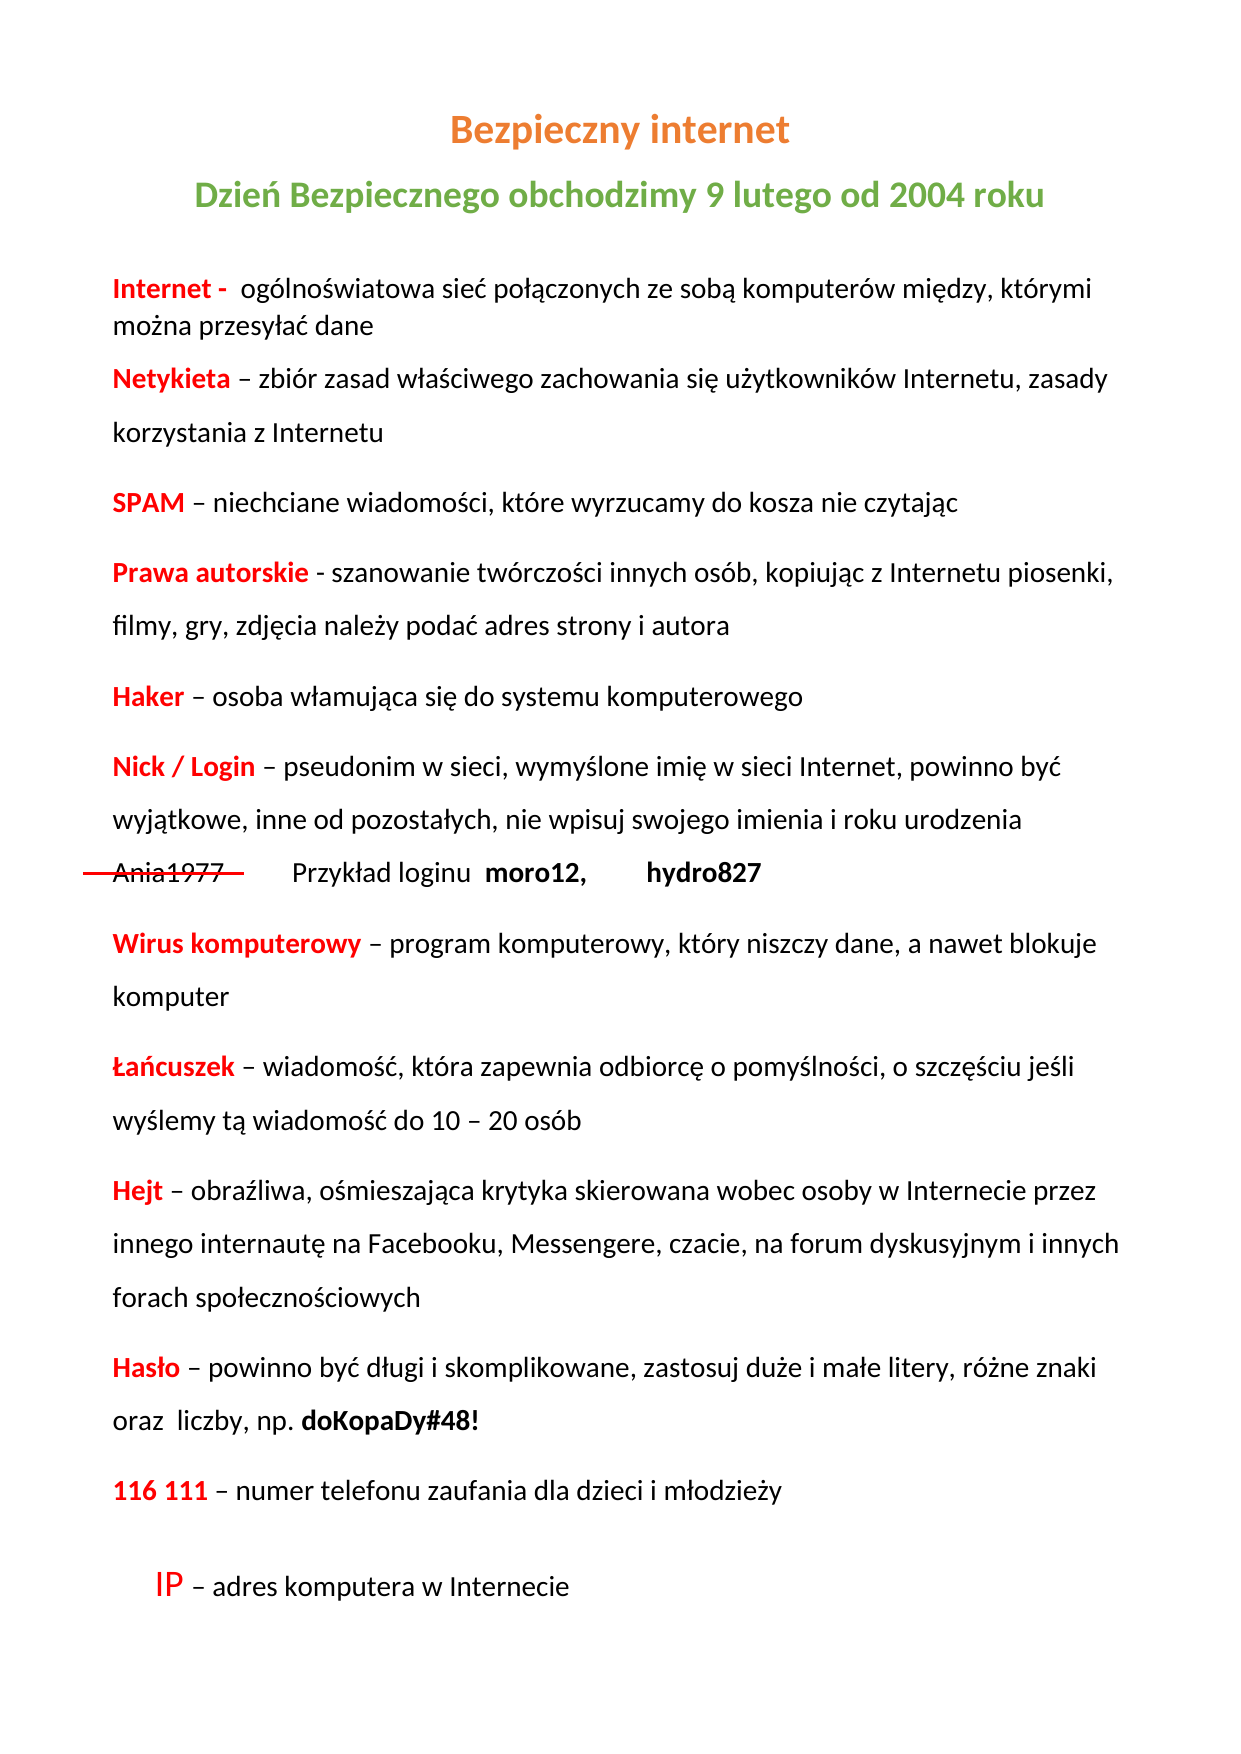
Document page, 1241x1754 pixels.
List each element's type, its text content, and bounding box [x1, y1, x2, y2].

text Łańcuszek – wiadomość, która zapewnia odbiorcę o pomyślności, o szczęściu jeśli wyślemy tą wiadomość do 10 – 20 osób [112, 1048, 1128, 1137]
text 116 111 – numer telefonu zaufania dla dzieci i młodzieży [112, 1472, 1128, 1508]
text Wirus komputerowy – program komputerowy, który niszczy dane, a nawet blokuje komputer [112, 925, 1128, 1014]
text Internet - ogólnoświatowa sieć połączonych ze sobą komputerów między, którymi można przesyłać dane [112, 270, 1128, 343]
text Prawa autorskie - szanowanie twórczości innych osób, kopiując z Internetu piosenki, filmy, gry, zdjęcia należy podać adres strony i autora [112, 554, 1128, 643]
text Netykieta – zbiór zasad właściwego zachowania się użytkowników Internetu, zasady korzystania z Internetu [112, 360, 1128, 449]
text Bezpieczny internet [112, 103, 1128, 154]
text Haker – osoba włamująca się do systemu komputerowego [112, 678, 1128, 713]
text Hasło – powinno być długi i skomplikowane, zastosuj duże i małe litery, różne znaki oraz liczby, np. doKopaDy#48! [112, 1349, 1128, 1438]
text Nick / Login – pseudonim w sieci, wymyślone imię w sieci Internet, powinno być wyjątkowe, inne od pozostałych, nie wpisuj swojego imienia i roku urodzenia Ania1977 Przykład loginu moro12, hydro827 [112, 748, 1128, 890]
text Hejt – obraźliwa, ośmieszająca krytyka skierowana wobec osoby w Internecie przez innego internautę na Facebooku, Messengere, czacie, na forum dyskusyjnym i innych forach społecznościowych [112, 1172, 1128, 1314]
text IP – adres komputera w Internecie [112, 1560, 1128, 1606]
text Dzień Bezpiecznego obchodzimy 9 lutego od 2004 roku [112, 171, 1128, 217]
text SPAM – niechciane wiadomości, które wyrzucamy do kosza nie czytając [112, 484, 1128, 519]
